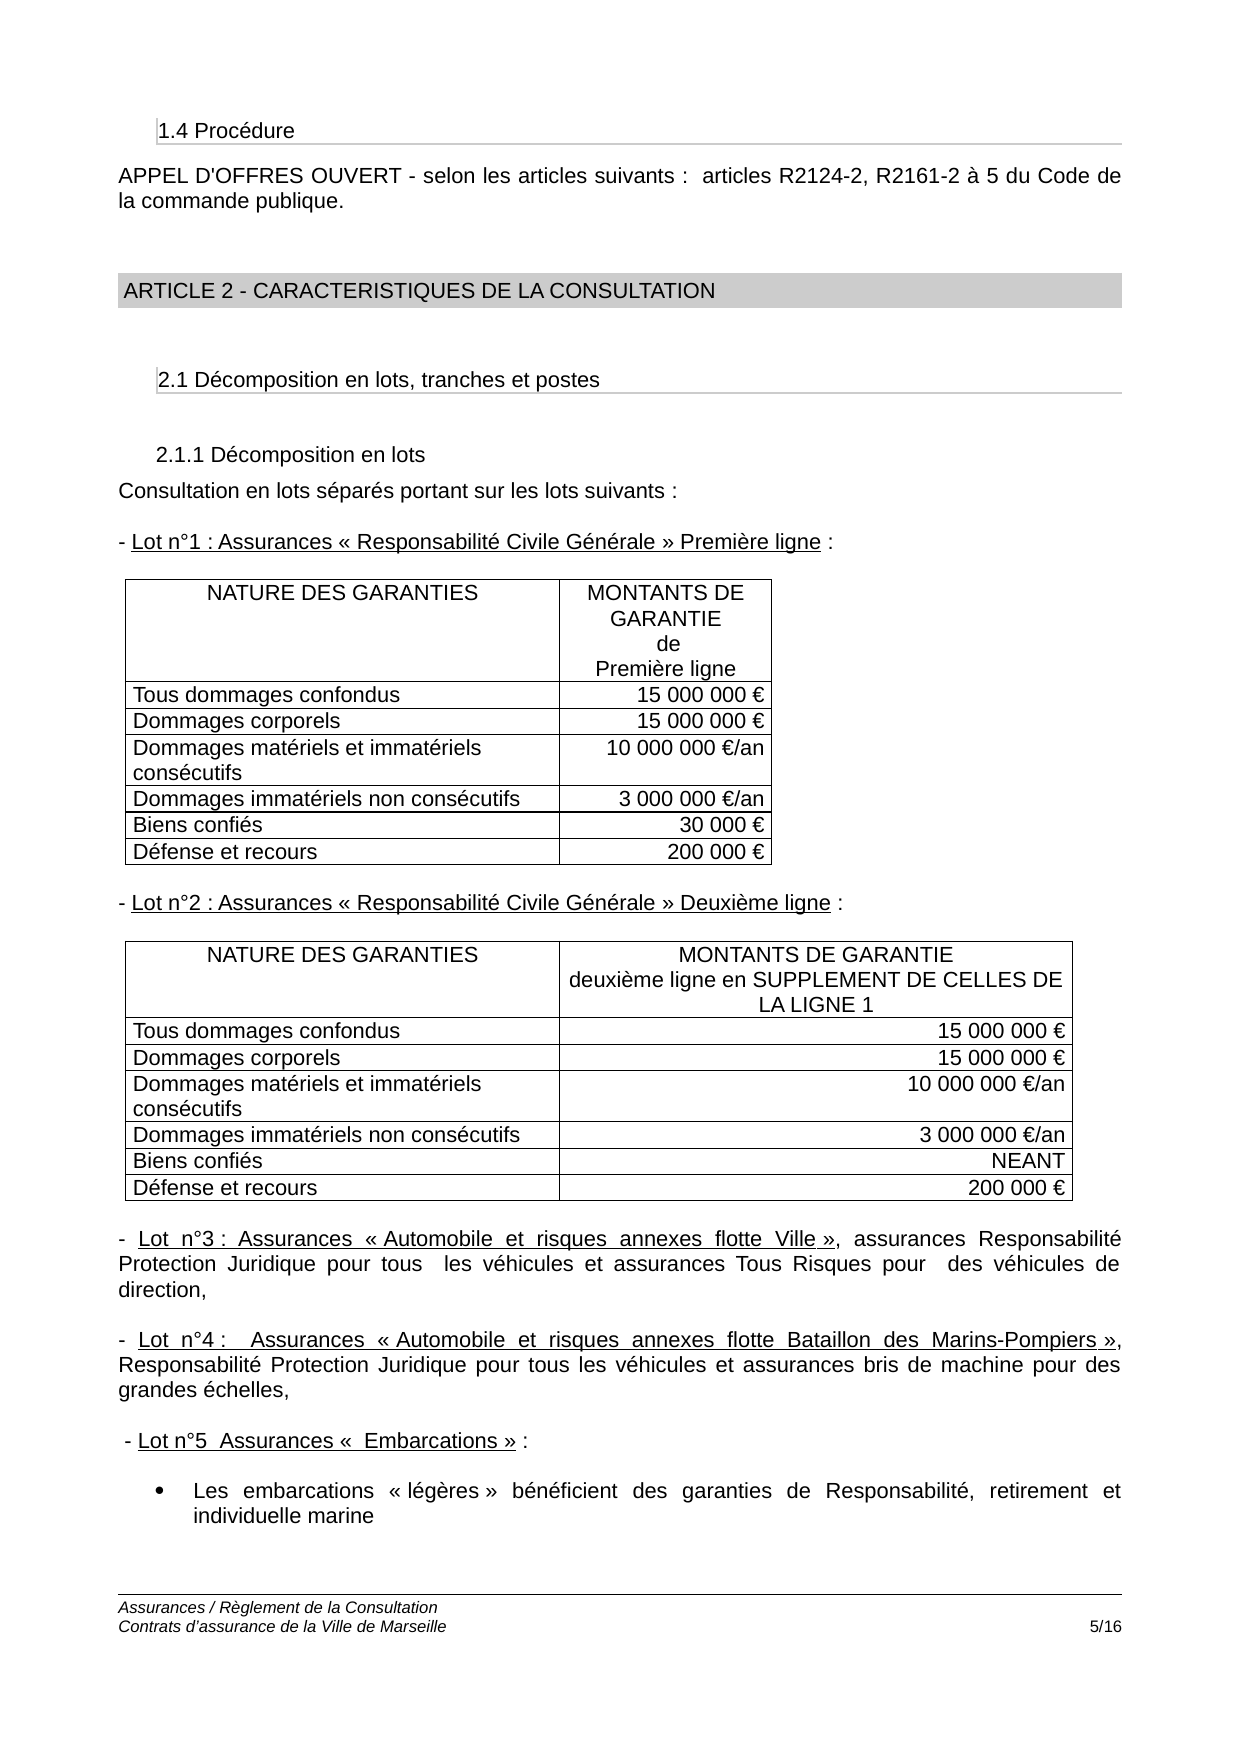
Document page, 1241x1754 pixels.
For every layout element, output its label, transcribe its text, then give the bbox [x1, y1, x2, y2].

table_header NATURE DES GARANTIES [126, 580, 559, 681]
table_cell 200 000 € [560, 839, 771, 864]
table_cell Dommages matériels et immatériels consécutifs [126, 735, 559, 785]
table_cell 10 000 000 €/an [560, 1071, 1072, 1121]
table_cell Tous dommages confondus [126, 682, 559, 707]
table_header MONTANTS DE GARANTIE deuxième ligne en SUPPLEMENT DE CELLES DE LA LIGNE 1 [560, 942, 1072, 1017]
text - Lot n°4 : Assurances « Automobile et risques annexes flotte Bataillon des Marins-Pompiers », Responsabilité Protection Juridique pour tous les véhicules et assurances bris de machine pour des grandes échelles, [118, 1327, 1122, 1403]
table_cell 15 000 000 € [560, 1018, 1072, 1043]
table_cell Dommages matériels et immatériels consécutifs [126, 1071, 559, 1121]
table_cell Défense et recours [126, 1175, 559, 1200]
subtitle ARTICLE 2 - CARACTERISTIQUES DE LA CONSULTATION [120, 275, 1120, 306]
text Consultation en lots séparés portant sur les lots suivants : [118, 478, 1122, 504]
table_cell 15 000 000 € [560, 682, 771, 707]
table_cell Biens confiés [126, 813, 559, 838]
table_cell Tous dommages confondus [126, 1018, 559, 1043]
text - Lot n°3 : Assurances « Automobile et risques annexes flotte Ville », assurances Responsabilité Protection Juridique pour tous les véhicules et assurances Tous Risques pour des véhicules de direction, [118, 1226, 1122, 1302]
table_cell Dommages corporels [126, 1045, 559, 1070]
table_cell Dommages immatériels non consécutifs [126, 1122, 559, 1147]
table_cell 3 000 000 €/an [560, 786, 771, 811]
table_cell 15 000 000 € [560, 709, 771, 734]
table_header MONTANTS DE GARANTIE de Première ligne [560, 580, 771, 681]
list Les embarcations « légères » bénéficient des garanties de Responsabilité, retirement et individuelle marine [156, 1478, 1122, 1529]
table_cell Biens confiés [126, 1149, 559, 1174]
table_cell Dommages corporels [126, 709, 559, 734]
table_cell NEANT [560, 1149, 1072, 1174]
subtitle 1.4 Procédure [158, 118, 1122, 143]
table_cell Dommages immatériels non consécutifs [126, 786, 559, 811]
table_cell Défense et recours [126, 839, 559, 864]
subtitle 2.1.1 Décomposition en lots [156, 441, 1122, 467]
text APPEL D'OFFRES OUVERT - selon les articles suivants : articles R2124-2, R2161-2 à 5 du Code de la commande publique. [118, 163, 1122, 213]
table_cell 3 000 000 €/an [560, 1122, 1072, 1147]
subtitle 2.1 Décomposition en lots, tranches et postes [158, 367, 1122, 392]
table_cell 30 000 € [560, 813, 771, 838]
table_cell 10 000 000 €/an [560, 735, 771, 785]
text - Lot n°2 : Assurances « Responsabilité Civile Générale » Deuxième ligne : [118, 890, 1122, 915]
text - Lot n°1 : Assurances « Responsabilité Civile Générale » Première ligne : [118, 529, 1122, 554]
table_cell 200 000 € [560, 1175, 1072, 1200]
table_header NATURE DES GARANTIES [126, 942, 559, 1017]
text - Lot n°5 Assurances « Embarcations » : [118, 1428, 1122, 1453]
table_cell 15 000 000 € [560, 1045, 1072, 1070]
